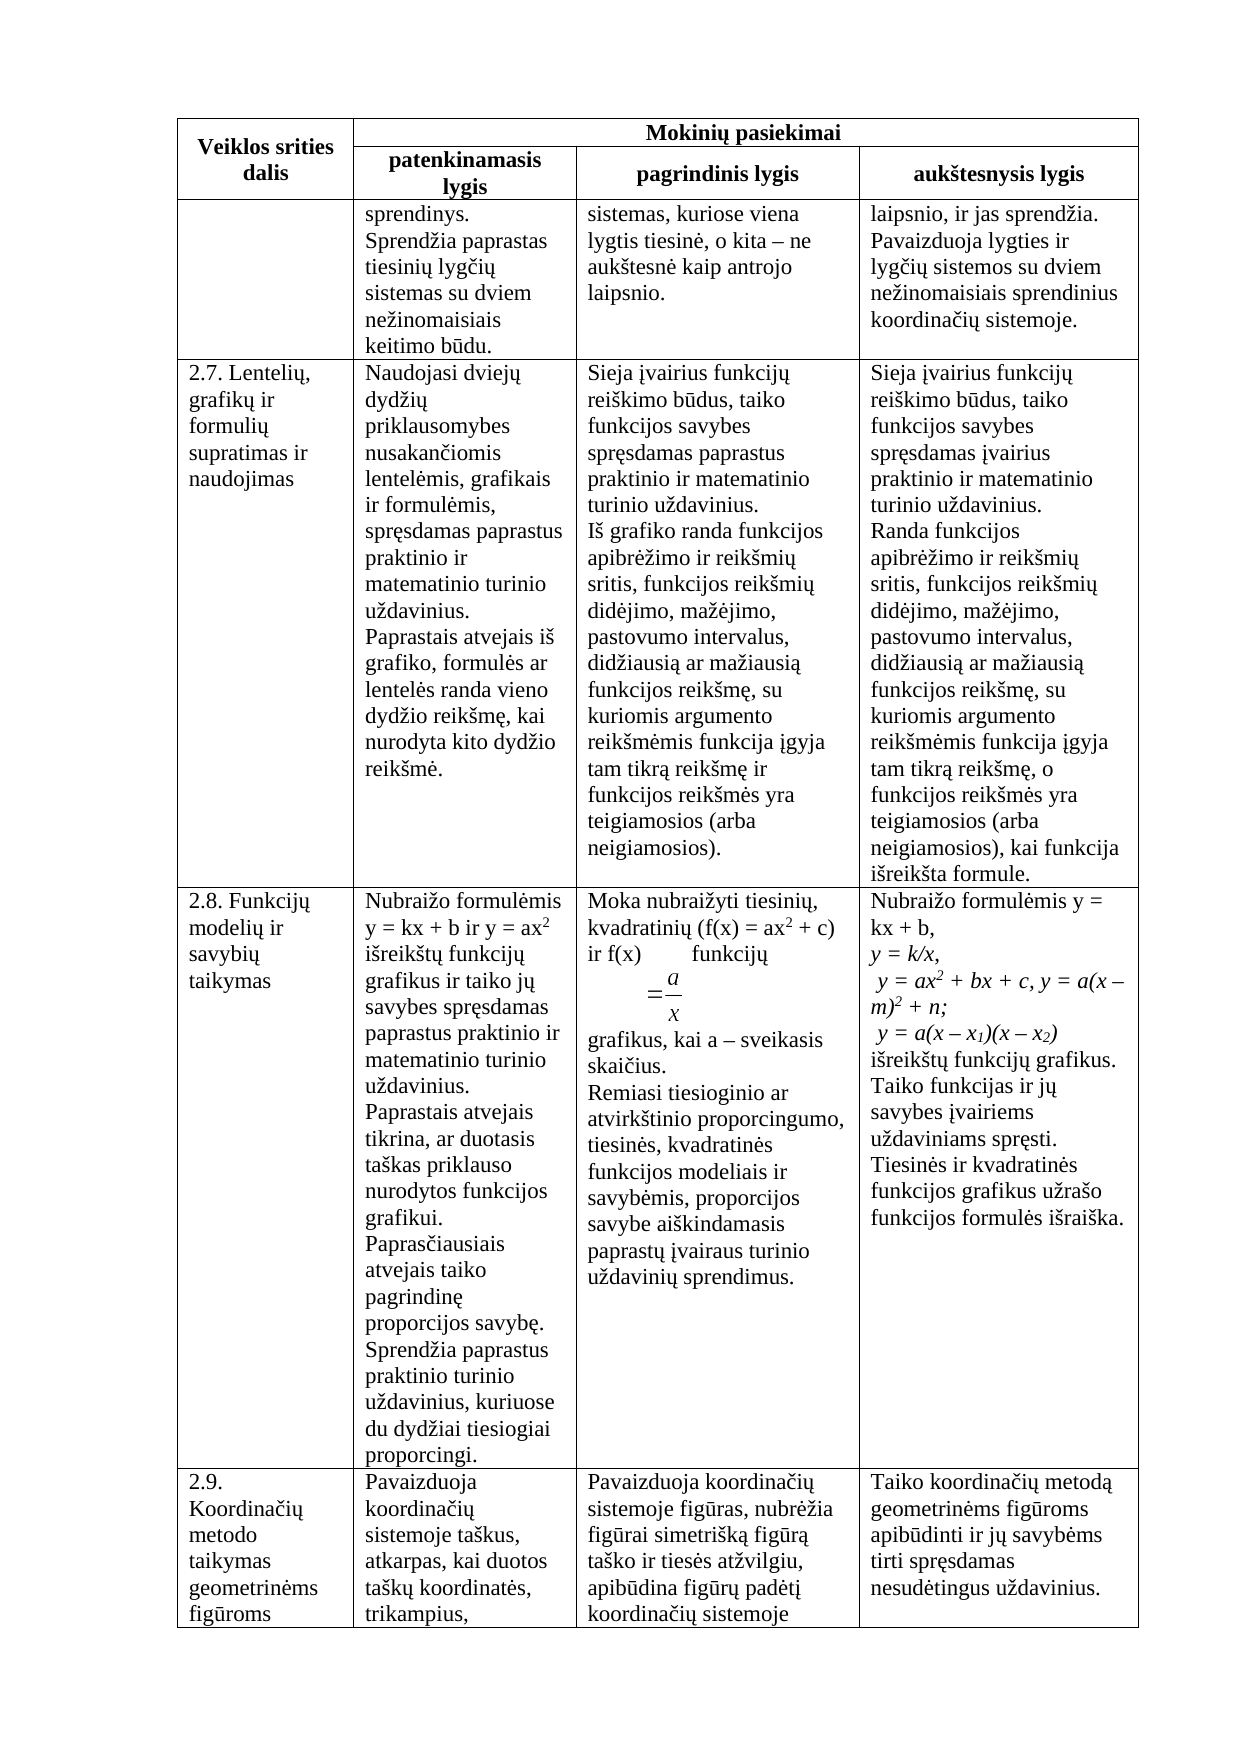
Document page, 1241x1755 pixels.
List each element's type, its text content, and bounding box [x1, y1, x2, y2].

table_cell Sieja įvairius funkcijų reiškimo būdus, taiko funkcijos savybes spręsdamas paprastus praktinio ir matematinio turinio uždavinius. Iš grafiko randa funkcijos apibrėžimo ir reikšmių sritis, funkcijos reikšmių didėjimo, mažėjimo, pastovumo intervalus, didžiausią ar mažiausią funkcijos reikšmę, su kuriomis argumento reikšmėmis funkcija įgyja tam tikrą reikšmę ir funkcijos reikšmės yra teigiamosios (arba neigiamosios). [577, 360, 859, 887]
table_cell patenkinamasis lygis [354, 147, 576, 199]
table_cell sistemas, kuriose viena lygtis tiesinė, o kita – ne aukštesnė kaip antrojo laipsnio. [577, 200, 859, 358]
table_cell 2.7. Lentelių, grafikų ir formulių supratimas ir naudojimas [178, 360, 353, 887]
table_header Mokinių pasiekimai [354, 119, 1138, 146]
table_cell Sieja įvairius funkcijų reiškimo būdus, taiko funkcijos savybes spręsdamas įvairius praktinio ir matematinio turinio uždavinius. Randa funkcijos apibrėžimo ir reikšmių sritis, funkcijos reikšmių didėjimo, mažėjimo, pastovumo intervalus, didžiausią ar mažiausią funkcijos reikšmę, su kuriomis argumento reikšmėmis funkcija įgyja tam tikrą reikšmę, o funkcijos reikšmės yra teigiamosios (arba neigiamosios), kai funkcija išreikšta formule. [860, 360, 1138, 887]
table_cell sprendinys. Sprendžia paprastas tiesinių lygčių sistemas su dviem nežinomaisiais keitimo būdu. [354, 200, 576, 358]
table_cell Pavaizduoja koordinačių sistemoje taškus, atkarpas, kai duotos taškų koordinatės, trikampius, [354, 1469, 576, 1627]
table_cell 2.8. Funkcijų modelių ir savybių taikymas [178, 888, 353, 1467]
table_cell Nubraižo formulėmis y = kx + b ir y = ax2 išreikštų funkcijų grafikus ir taiko jų savybes spręsdamas paprastus praktinio ir matematinio turinio uždavinius. Paprastais atvejais tikrina, ar duotasis taškas priklauso nurodytos funkcijos grafikui. Paprasčiausiais atvejais taiko pagrindinę proporcijos savybę. Sprendžia paprastus praktinio turinio uždavinius, kuriuose du dydžiai tiesiogiai proporcingi. [354, 888, 576, 1467]
table_cell pagrindinis lygis [577, 147, 859, 199]
table_cell Taiko koordinačių metodą geometrinėms figūroms apibūdinti ir jų savybėms tirti spręsdamas nesudėtingus uždavinius. [860, 1469, 1138, 1627]
table_cell Naudojasi dviejų dydžių priklausomybes nusakančiomis lentelėmis, grafikais ir formulėmis, spręsdamas paprastus praktinio ir matematinio turinio uždavinius. Paprastais atvejais iš grafiko, formulės ar lentelės randa vieno dydžio reikšmę, kai nurodyta kito dydžio reikšmė. [354, 360, 576, 887]
table_cell Nubraižo formulėmis y = kx + b, y = k/x, y = ax2 + bx + c, y = a(x – m)2 + n; y = a(x – x1)(x – x2) išreikštų funkcijų grafikus. Taiko funkcijas ir jų savybes įvairiems uždaviniams spręsti. Tiesinės ir kvadratinės funkcijos grafikus užrašo funkcijos formulės išraiška. [860, 888, 1138, 1467]
table_cell laipsnio, ir jas sprendžia. Pavaizduoja lygties ir lygčių sistemos su dviem nežinomaisiais sprendinius koordinačių sistemoje. [860, 200, 1138, 358]
table_cell Moka nubraižyti tiesinių, kvadratinių (f(x) = ax2 + c) ir f(x)=a/x funkcijų grafikus, kai a – sveikasis skaičius. Remiasi tiesioginio ar atvirkštinio proporcingumo, tiesinės, kvadratinės funkcijos modeliais ir savybėmis, proporcijos savybe aiškindamasis paprastų įvairaus turinio uždavinių sprendimus. [577, 888, 859, 1467]
table_cell 2.9. Koordinačių metodo taikymas geometrinėms figūroms [178, 1469, 353, 1627]
table_header Veiklos srities dalis [178, 119, 353, 199]
table_cell Pavaizduoja koordinačių sistemoje figūras, nubrėžia figūrai simetrišką figūrą taško ir tiesės atžvilgiu, apibūdina figūrų padėtį koordinačių sistemoje [577, 1469, 859, 1627]
table_cell [178, 200, 353, 358]
table_cell aukštesnysis lygis [860, 147, 1138, 199]
